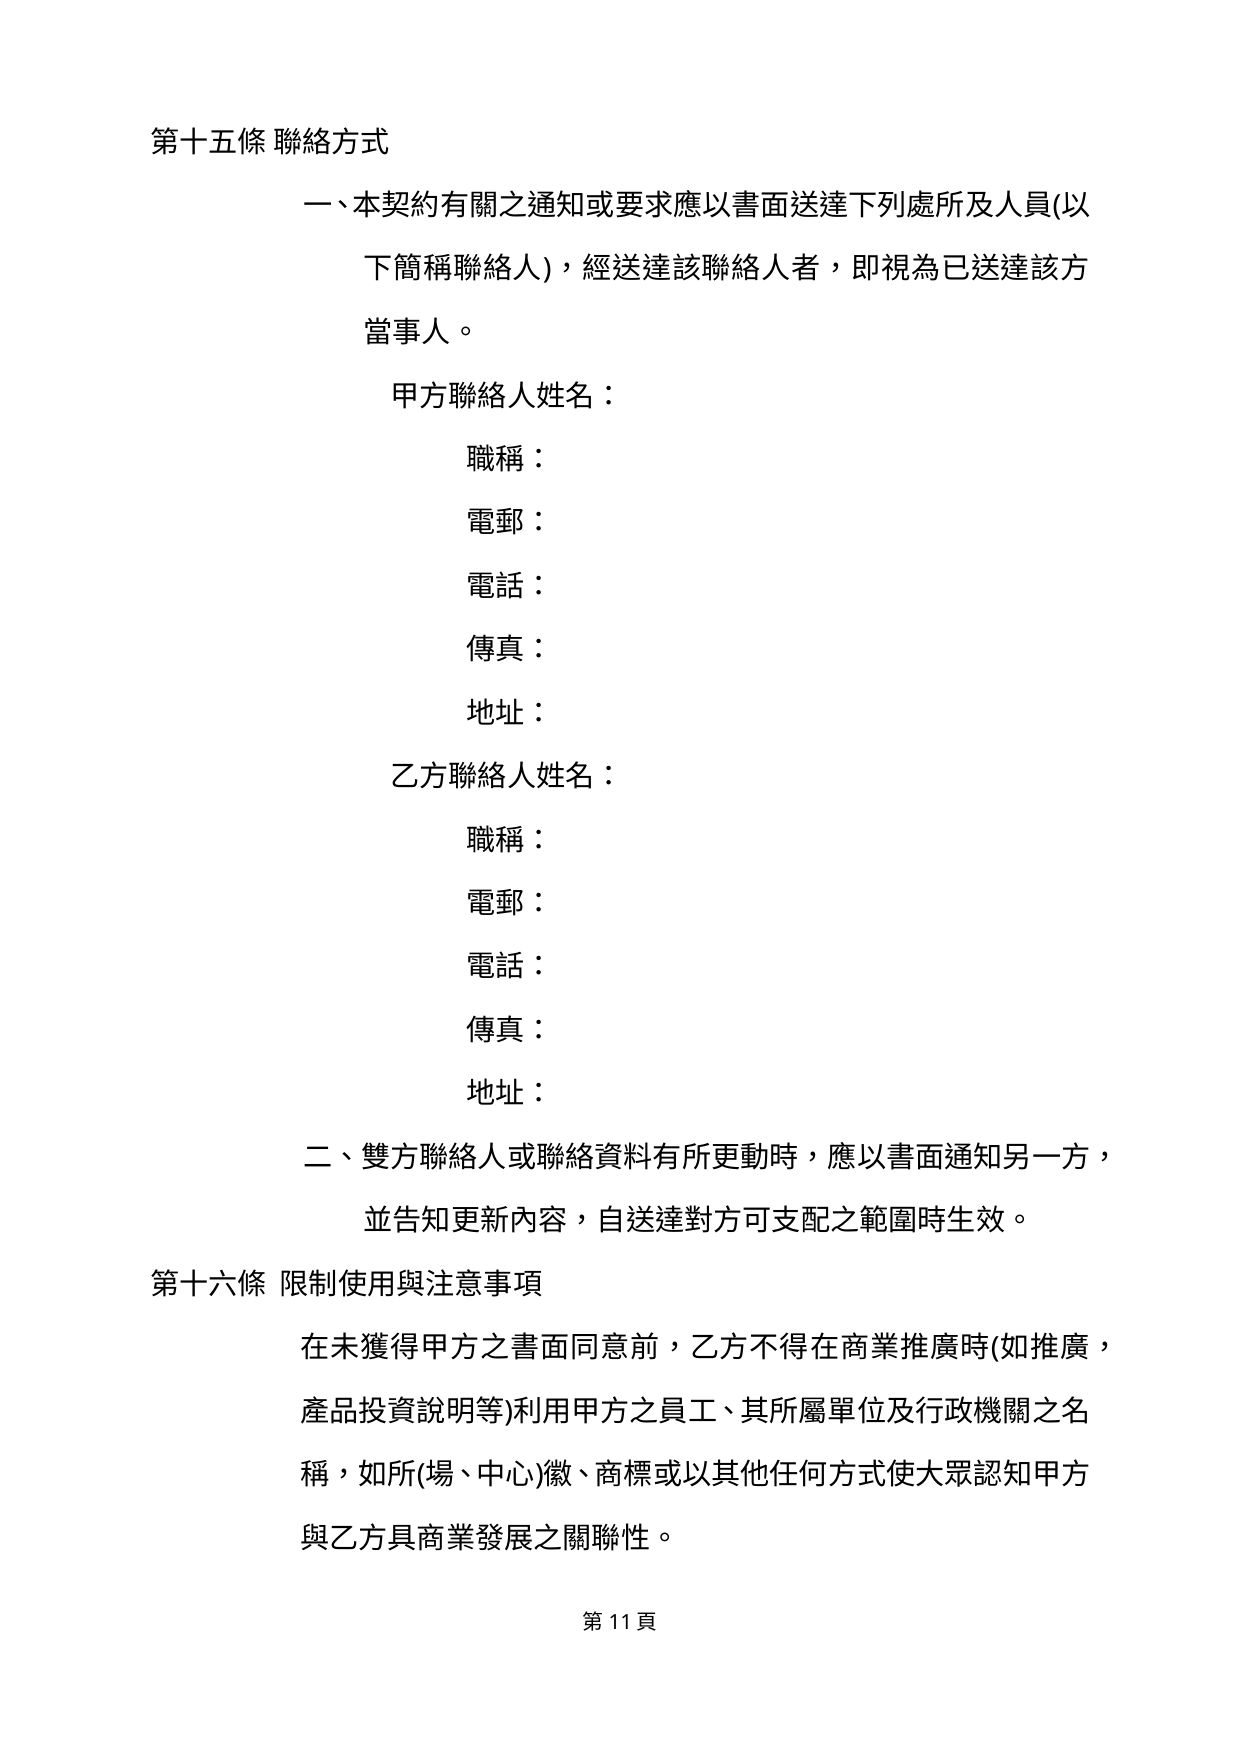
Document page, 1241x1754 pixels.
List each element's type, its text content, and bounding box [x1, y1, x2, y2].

text 甲方聯絡人姓名： [375, 372, 1090, 414]
text 傳真： [375, 1006, 1090, 1049]
text 電話： [375, 943, 1090, 985]
text 一、本契約有關之通知或要求應以書面送達下列處所及人員(以下簡稱聯絡人)，經送達該聯絡人者，即視為已送達該方當事人。 [304, 182, 1090, 351]
text 二、雙方聯絡人或聯絡資料有所更動時，應以書面通知另一方，並告知更新內容，自送達對方可支配之範圍時生效。 [304, 1133, 1090, 1239]
text 職稱： [375, 816, 1090, 858]
subtitle 第十六條 限制使用與注意事項 [150, 1260, 1090, 1302]
text 乙方聯絡人姓名： [375, 753, 1090, 795]
text 職稱： [375, 436, 1090, 478]
text 電話： [375, 562, 1090, 605]
text 地址： [375, 1070, 1090, 1112]
text 地址： [375, 689, 1090, 732]
text 電郵： [375, 879, 1090, 922]
subtitle 第十五條 聯絡方式 [150, 118, 1090, 160]
text 在未獲得甲方之書面同意前，乙方不得在商業推廣時(如推廣，產品投資說明等)利用甲方之員工、其所屬單位及行政機關之名稱，如所(場、中心)徽、商標或以其他任何方式使大眾認知甲方與乙方具商業發展之關聯性。 [300, 1324, 1090, 1557]
text 電郵： [375, 499, 1090, 541]
text 傳真： [375, 626, 1090, 668]
